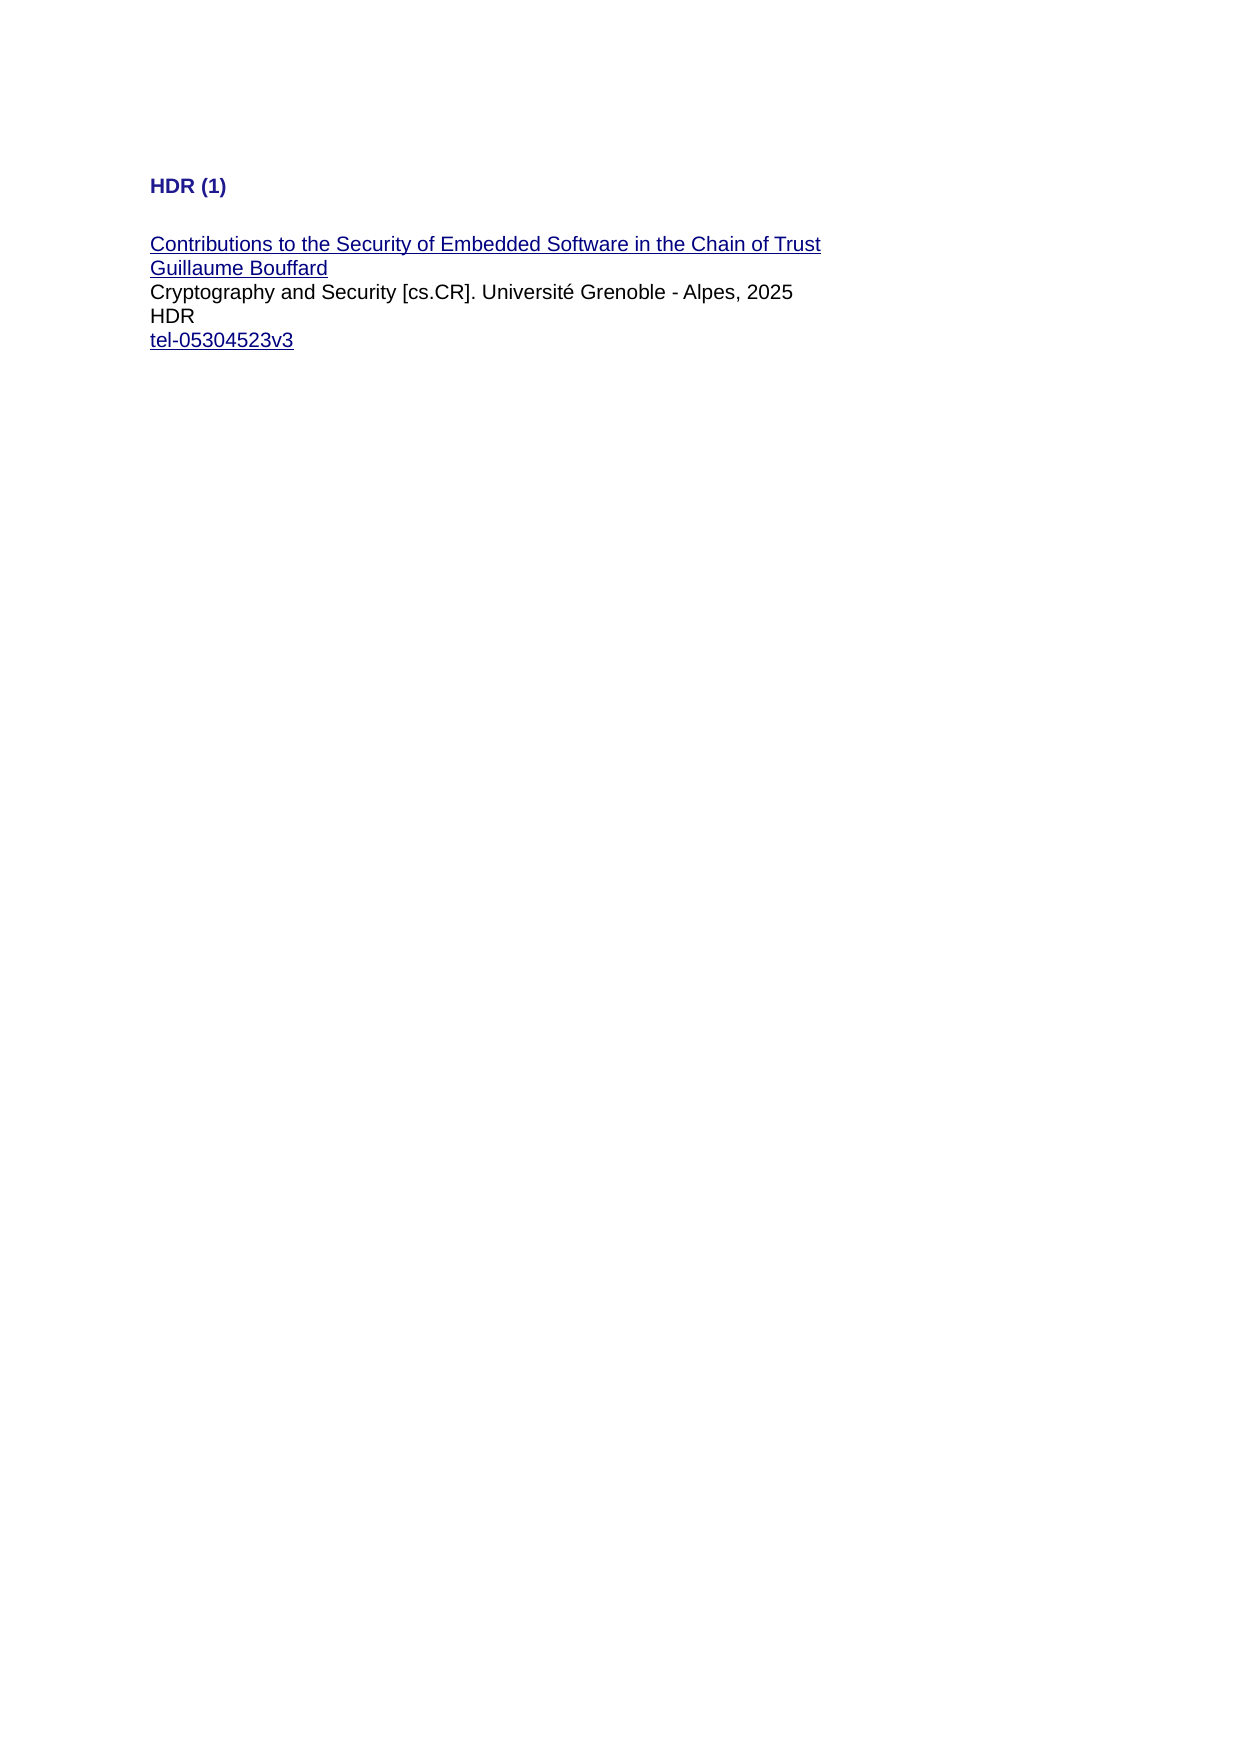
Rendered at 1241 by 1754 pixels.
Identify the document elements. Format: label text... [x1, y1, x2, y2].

table_header Contributions to the Security of Embedded Software in the Chain of Trust Guillaume Bouffard Cryptography and Security [cs.CR]. Université Grenoble - Alpes, 2025 HDR tel-05304523v3 [150, 232, 1090, 352]
subtitle HDR (1) [150, 174, 1090, 198]
